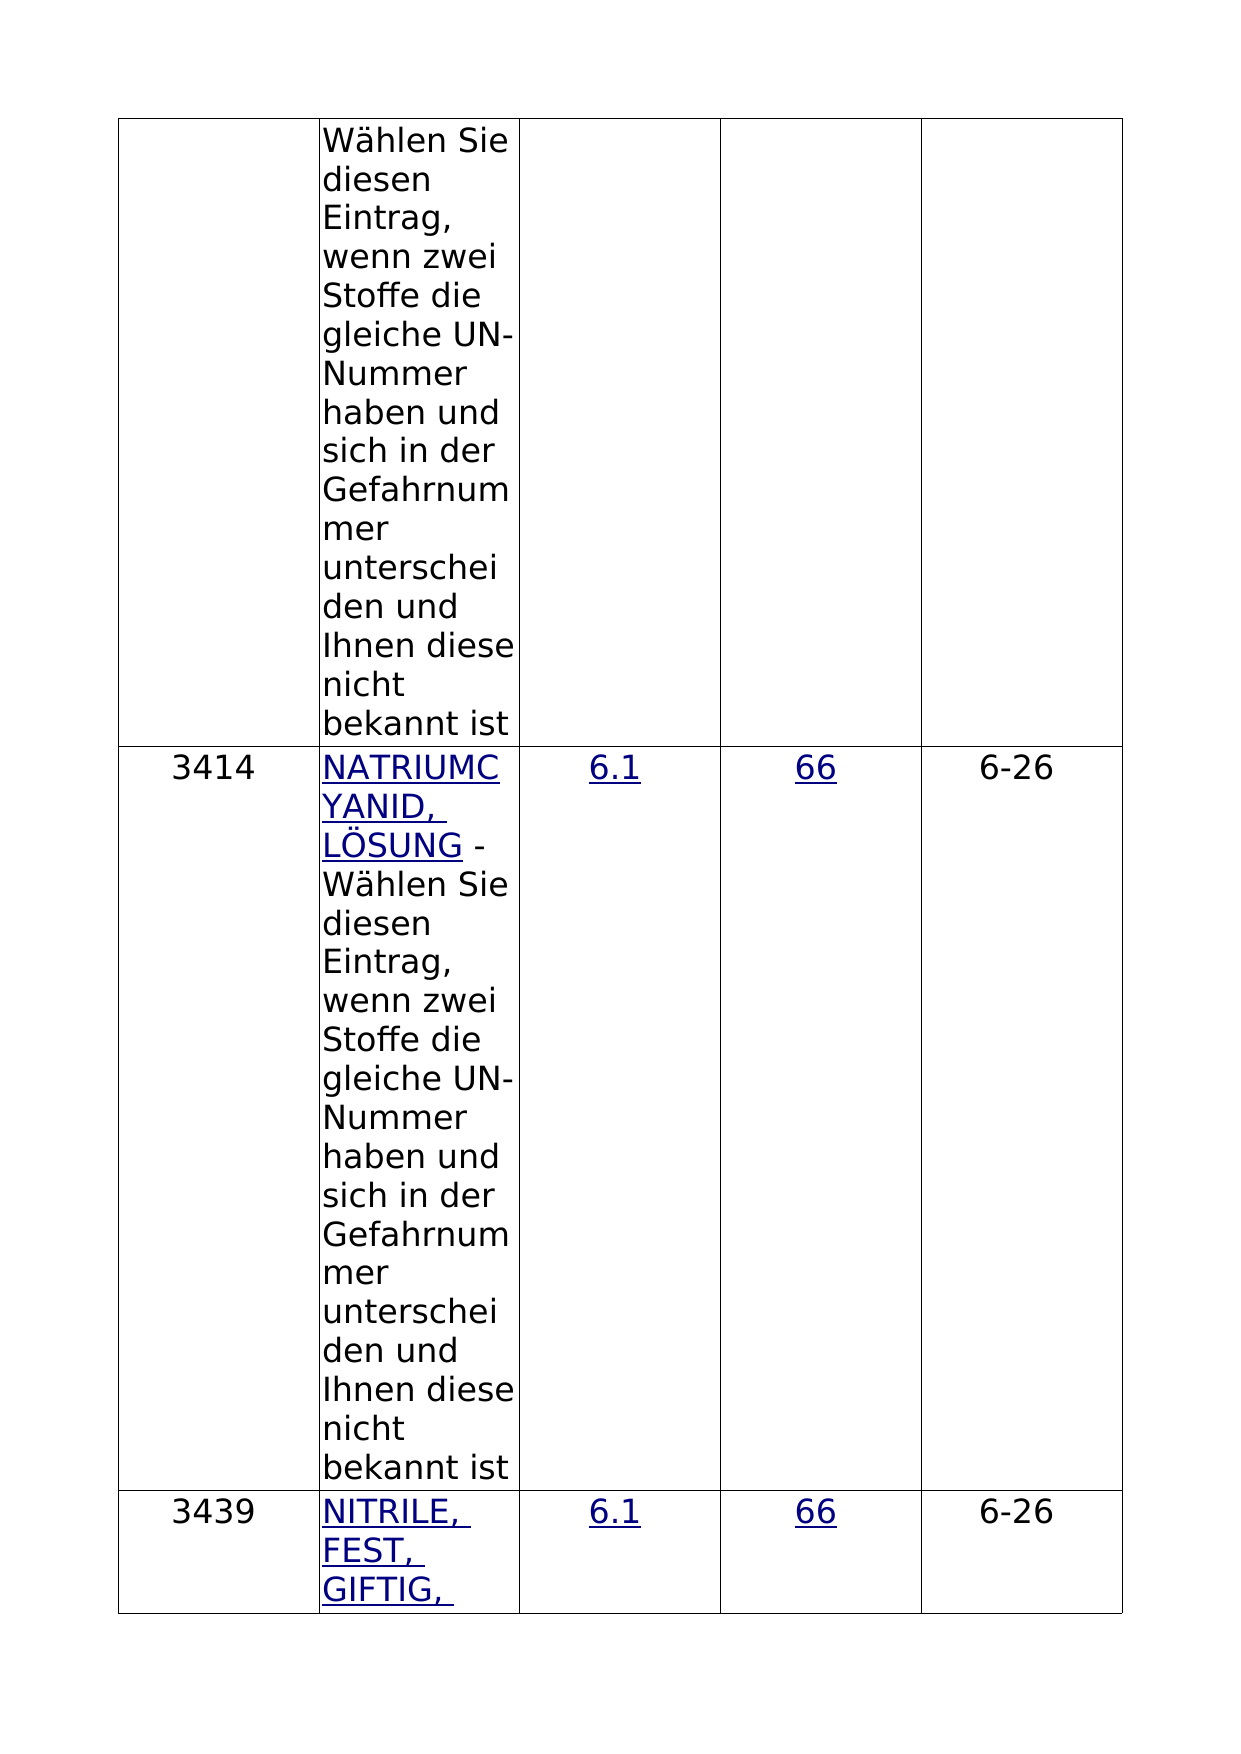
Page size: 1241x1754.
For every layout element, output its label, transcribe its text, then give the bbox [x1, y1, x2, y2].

table_cell 3439 [119, 1491, 319, 1612]
table_cell [922, 119, 1122, 746]
table_cell - Wählen Sie diesen Eintrag, wenn zwei Stoffe die gleiche UN-Nummer haben und sich in der Gefahrnummer unterscheiden und Ihnen diese nicht bekannt ist [320, 119, 519, 746]
table_cell 66 [721, 1491, 921, 1612]
table_cell 6-26 [922, 747, 1122, 1490]
table_cell [721, 119, 921, 746]
table_cell 6.1 [520, 1491, 720, 1612]
table_cell [119, 119, 319, 746]
table_cell 66 [721, 747, 921, 1490]
table_cell NITRILE, FEST, GIFTIG, [320, 1491, 519, 1612]
table_cell 6-26 [922, 1491, 1122, 1612]
table_cell [520, 119, 720, 746]
table_cell NATRIUMCYANID, LÖSUNG - Wählen Sie diesen Eintrag, wenn zwei Stoffe die gleiche UN-Nummer haben und sich in der Gefahrnummer unterscheiden und Ihnen diese nicht bekannt ist [320, 747, 519, 1490]
table_cell 6.1 [520, 747, 720, 1490]
table_cell 3414 [119, 747, 319, 1490]
